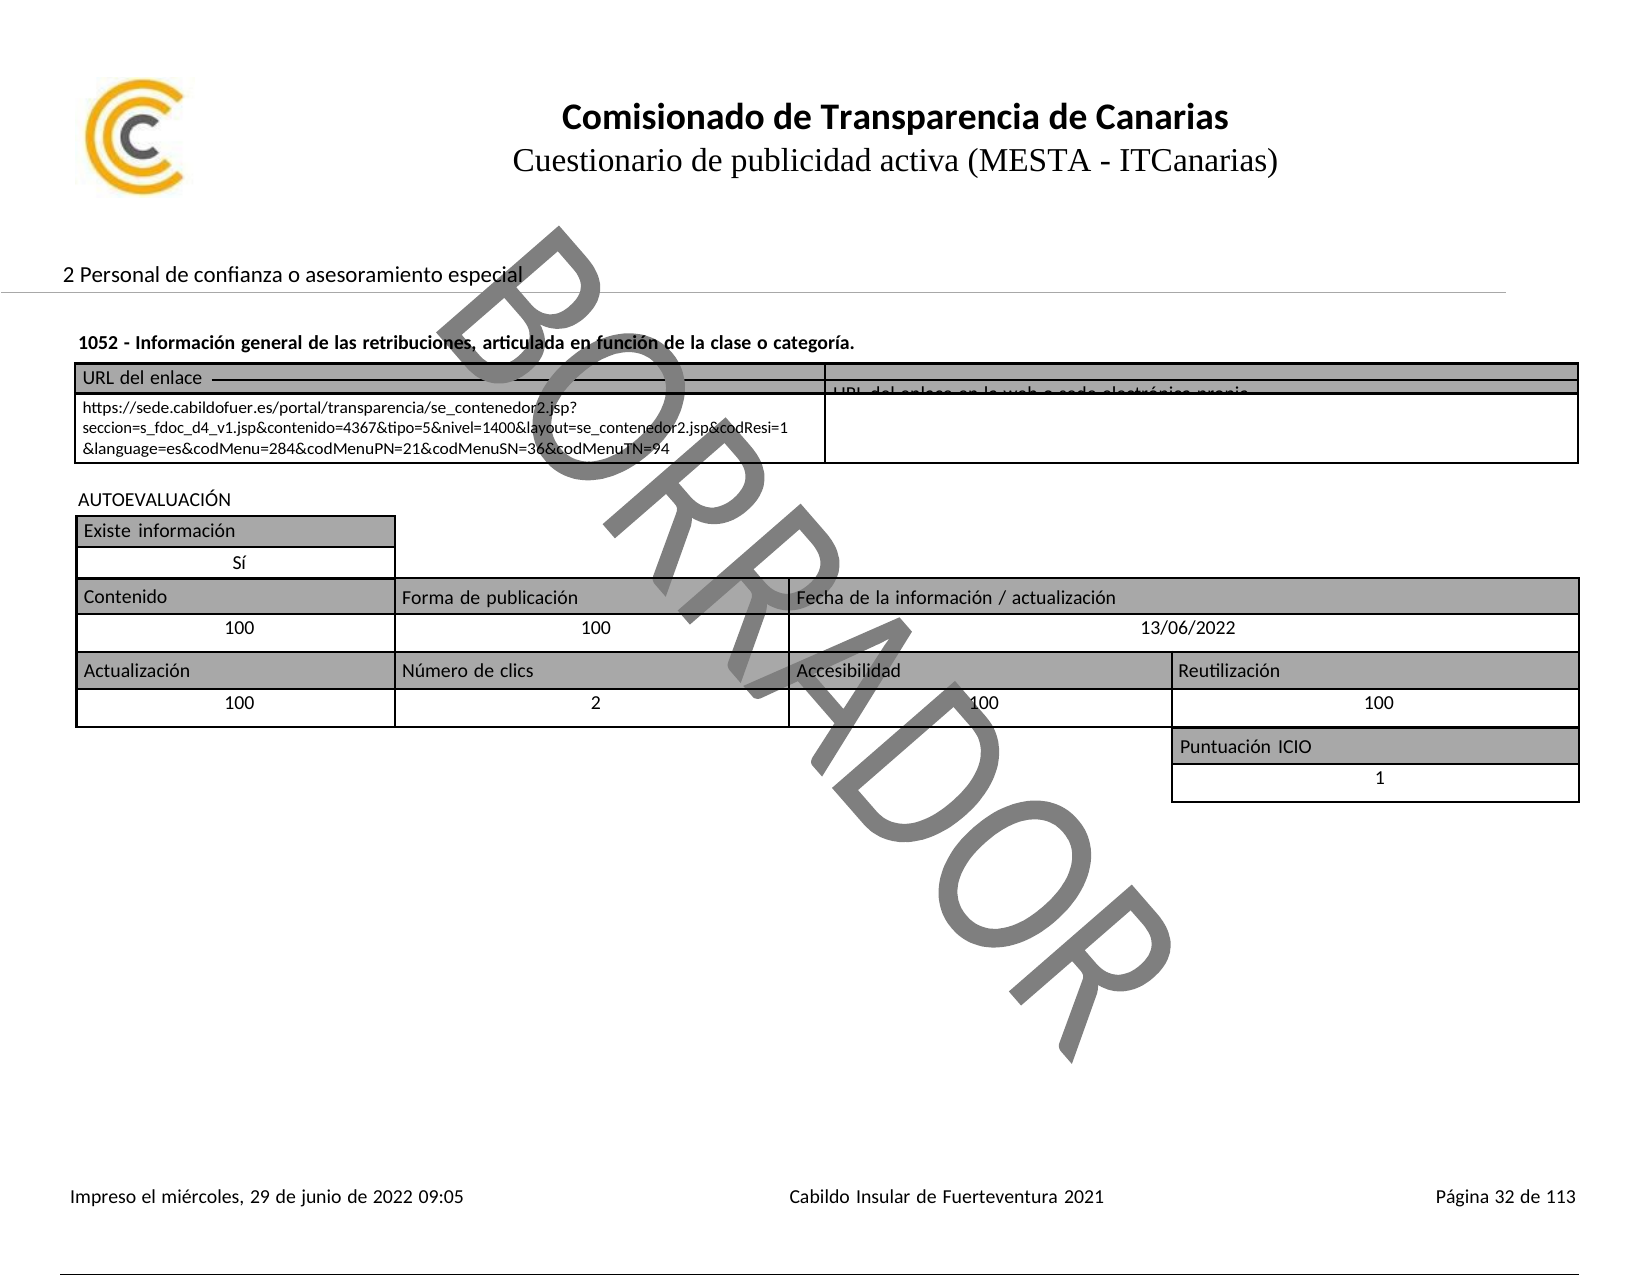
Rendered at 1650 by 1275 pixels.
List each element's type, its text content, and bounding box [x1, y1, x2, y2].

list Personal de confianza o asesoramiento especial [63, 260, 518, 288]
table_cell Accesibilidad [814, 653, 878, 688]
table_cell Sí [78, 548, 394, 577]
table_header URL del enlace en el Portal de Transparencia [685, 381, 824, 392]
table_header URL del enlace en el Portal de Transparencia [681, 365, 824, 379]
table_cell Accesibilidad [790, 653, 815, 664]
table_cell [76, 728, 899, 801]
table_cell Número de clics [396, 653, 788, 688]
table_cell [981, 728, 1171, 801]
table_cell 100 [396, 615, 745, 651]
table_header [812, 515, 1579, 577]
table_header URL del enlace en la web o sede electrónica propia [826, 365, 1577, 379]
text 1052 - Información general de las retribuciones, articulada en función de la clase o categoría. [543, 330, 1594, 354]
table_cell [855, 690, 943, 726]
table_cell Contenido [78, 580, 394, 613]
table_cell Actualización [78, 653, 394, 688]
table_cell 100 [964, 690, 1171, 726]
text [747, 487, 1594, 512]
table_cell 13/06/2022 [790, 615, 1578, 651]
table_cell Fecha de la información / actualización [790, 579, 1578, 613]
table_header [755, 530, 820, 577]
table_cell 100 [78, 690, 394, 726]
table_cell [859, 728, 980, 801]
table_cell https://sede.cabildofuer.es/portal/transparencia/se_contenedor2.jsp? seccion=s_fdoc_d4_v1.jsp&contenido=4367&tipo=5&nivel=1400&layout=se_contenedor2.jsp&codResi=1 &language=es&codMenu=284&codMenuPN=21&codMenuSN=36&codMenuTN=94 [76, 395, 545, 462]
table_header URL del enlace en la web o sede electrónica propia [826, 381, 1577, 392]
table_cell Reutilización [1173, 653, 1578, 688]
table_cell [790, 690, 833, 726]
list Personal de confianza o asesoramiento especial [517, 260, 580, 288]
text [683, 487, 742, 507]
text 1052 - Información general de las retribuciones, articulada en función de la clase o categoría. [78, 330, 453, 354]
table_cell 2 [396, 690, 788, 726]
table_cell Puntuación ICIO [1173, 729, 1578, 763]
table_cell [753, 615, 788, 651]
table_cell [705, 582, 751, 613]
table_cell Accesibilidad [878, 653, 1171, 688]
table_cell [933, 708, 969, 726]
table_header URL del enlace en el Portal de Transparencia [577, 365, 664, 379]
table_cell https://sede.cabildofuer.es/portal/transparencia/se_contenedor2.jsp? seccion=s_fdoc_d4_v1.jsp&contenido=4367&tipo=5&nivel=1400&layout=se_contenedor2.jsp&codResi=1 &language=es&codMenu=284&codMenuPN=21&codMenuSN=36&codMenuTN=94 [641, 395, 824, 462]
table_cell 1 [1173, 765, 1578, 801]
table_cell https://sede.cabildofuer.es/portal/transparencia/se_contenedor2.jsp? seccion=s_fdoc_d4_v1.jsp&contenido=4367&tipo=5&nivel=1400&layout=se_contenedor2.jsp&codResi=1 &language=es&codMenu=284&codMenuPN=21&codMenuSN=36&codMenuTN=94 [552, 395, 665, 461]
table_cell 100 [1173, 690, 1578, 726]
text AUTOEVALUACIÓN [78, 487, 644, 512]
table_cell 100 [78, 615, 394, 651]
text [647, 495, 676, 512]
list Personal de confianza o asesoramiento especial [590, 260, 1594, 288]
table_header [396, 515, 675, 577]
table_header URL del enlace en el Portal de Transparencia [76, 365, 547, 392]
table_header URL del enlace en el Portal de Transparencia [565, 381, 665, 392]
table_cell [826, 395, 1577, 462]
table_header Existe información [78, 517, 394, 546]
table_cell Forma de publicación [396, 579, 712, 613]
table_header [674, 515, 786, 577]
table_cell [828, 690, 855, 708]
